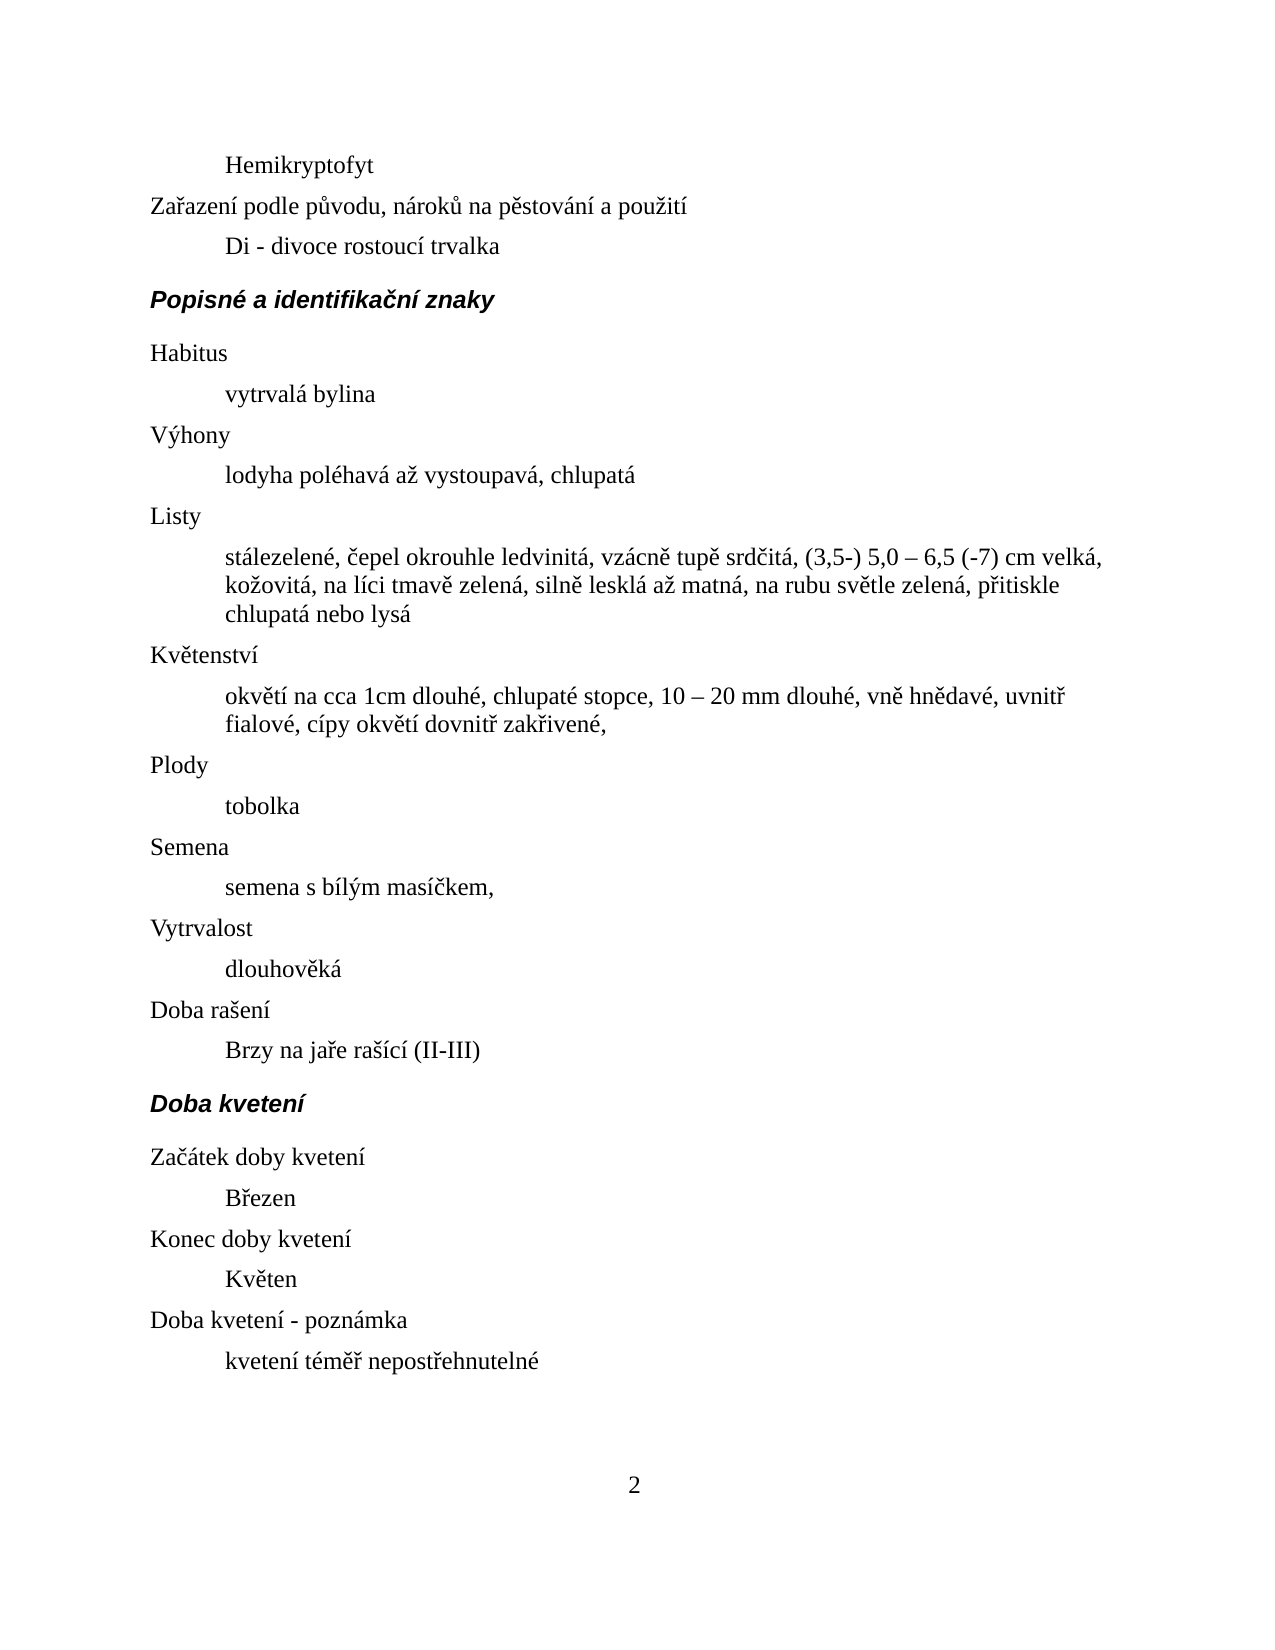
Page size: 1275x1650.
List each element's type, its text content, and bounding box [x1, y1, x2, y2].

text Semena [150, 832, 1125, 861]
text Březen [225, 1183, 1125, 1212]
text Brzy na jaře rašící (II-III) [225, 1035, 1125, 1064]
text Konec doby kvetení [150, 1224, 1125, 1252]
text semena s bílým masíčkem, [225, 872, 1125, 901]
text tobolka [225, 791, 1125, 820]
text Habitus [150, 338, 1125, 367]
text Di - divoce rostoucí trvalka [225, 231, 1125, 260]
text Výhony [150, 420, 1125, 448]
text dlouhověká [225, 954, 1125, 983]
text Vytrvalost [150, 913, 1125, 942]
text vytrvalá bylina [225, 379, 1125, 408]
text Listy [150, 501, 1125, 530]
text kvetení téměř nepostřehnutelné [225, 1346, 1125, 1374]
text Plody [150, 750, 1125, 779]
text Doba rašení [150, 995, 1125, 1023]
text Doba kvetení - poznámka [150, 1305, 1125, 1334]
text Květen [225, 1264, 1125, 1293]
text Květenství [150, 640, 1125, 669]
text lodyha poléhavá až vystoupavá, chlupatá [225, 460, 1125, 489]
text okvětí na cca 1cm dlouhé, chlupaté stopce, 10 – 20 mm dlouhé, vně hnědavé, uvnitř fialové, cípy okvětí dovnitř zakřivené, [225, 681, 1125, 738]
text Začátek doby kvetení [150, 1142, 1125, 1171]
text Zařazení podle původu, nároků na pěstování a použití [150, 191, 1125, 219]
subtitle Doba kvetení [150, 1089, 1125, 1118]
text stálezelené, čepel okrouhle ledvinitá, vzácně tupě srdčitá, (3,5-) 5,0 – 6,5 (-7) cm velká, kožovitá, na líci tmavě zelená, silně lesklá až matná, na rubu světle zelená, přitiskle chlupatá nebo lysá [225, 542, 1125, 628]
subtitle Popisné a identifikační znaky [150, 285, 1125, 314]
text Hemikryptofyt [225, 150, 1125, 179]
